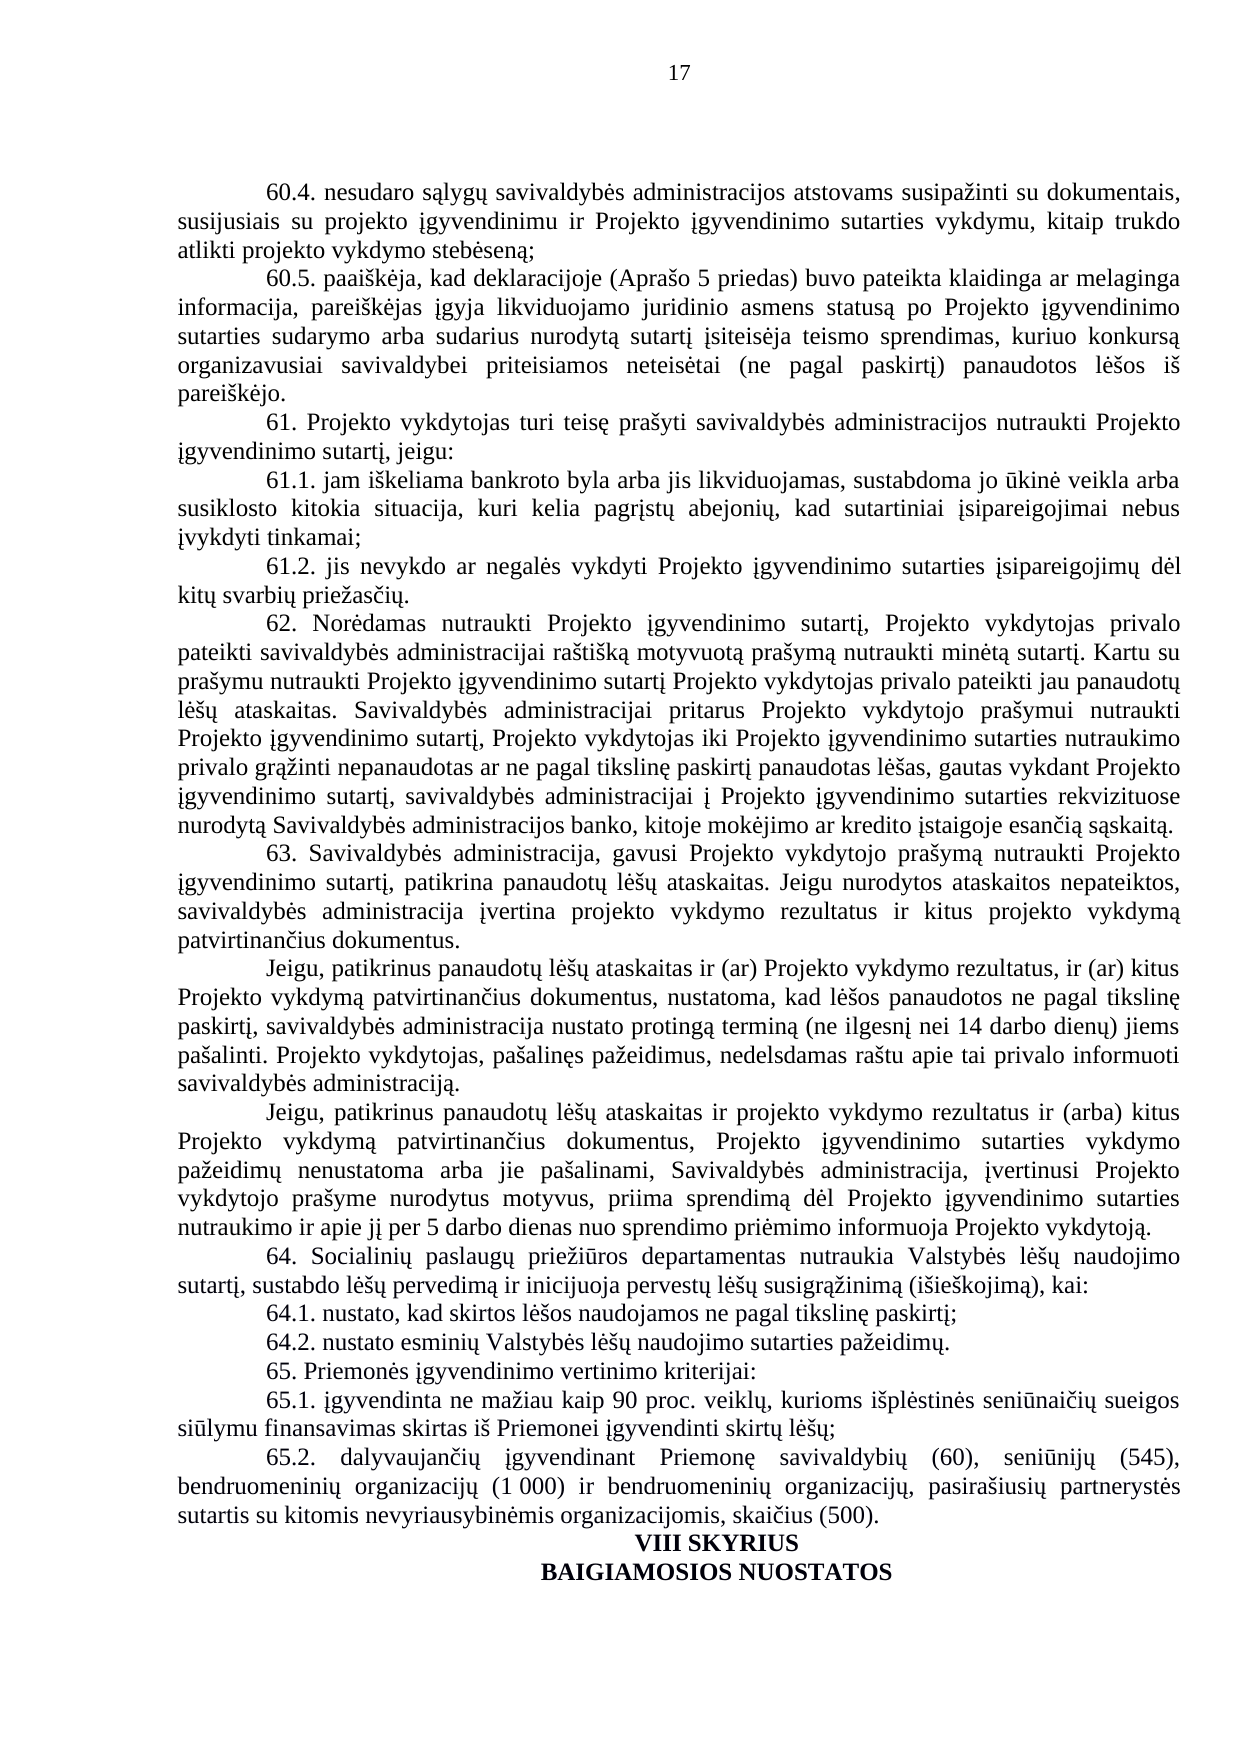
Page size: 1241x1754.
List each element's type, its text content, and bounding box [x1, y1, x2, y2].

text 61.2. jis nevykdo ar negalės vykdyti Projekto įgyvendinimo sutarties įsipareigojimų dėl kitų svarbių priežasčių. [177, 551, 1181, 608]
text 60.5. paaiškėja, kad deklaracijoje (Aprašo 5 priedas) buvo pateikta klaidinga ar melaginga informacija, pareiškėjas įgyja likviduojamo juridinio asmens statusą po Projekto įgyvendinimo sutarties sudarymo arba sudarius nurodytą sutartį įsiteisėja teismo sprendimas, kuriuo konkursą organizavusiai savivaldybei priteisiamos neteisėtai (ne pagal paskirtį) panaudotos lėšos iš pareiškėjo. [177, 263, 1181, 407]
text 60.4. nesudaro sąlygų savivaldybės administracijos atstovams susipažinti su dokumentais, susijusiais su projekto įgyvendinimu ir Projekto įgyvendinimo sutarties vykdymu, kitaip trukdo atlikti projekto vykdymo stebėseną; [177, 177, 1181, 263]
text 64.2. nustato esminių Valstybės lėšų naudojimo sutarties pažeidimų. [177, 1327, 1181, 1356]
text 64. Socialinių paslaugų priežiūros departamentas nutraukia Valstybės lėšų naudojimo sutartį, sustabdo lėšų pervedimą ir inicijuoja pervestų lėšų susigrąžinimą (išieškojimą), kai: [177, 1241, 1181, 1298]
text 61. Projekto vykdytojas turi teisę prašyti savivaldybės administracijos nutraukti Projekto įgyvendinimo sutartį, jeigu: [177, 407, 1181, 465]
text VIII SKYRIUS [252, 1528, 1181, 1557]
text 65.1. įgyvendinta ne mažiau kaip 90 proc. veiklų, kurioms išplėstinės seniūnaičių sueigos siūlymu finansavimas skirtas iš Priemonei įgyvendinti skirtų lėšų; [177, 1385, 1181, 1442]
text 62. Norėdamas nutraukti Projekto įgyvendinimo sutartį, Projekto vykdytojas privalo pateikti savivaldybės administracijai raštišką motyvuotą prašymą nutraukti minėtą sutartį. Kartu su prašymu nutraukti Projekto įgyvendinimo sutartį Projekto vykdytojas privalo pateikti jau panaudotų lėšų ataskaitas. Savivaldybės administracijai pritarus Projekto vykdytojo prašymui nutraukti Projekto įgyvendinimo sutartį, Projekto vykdytojas iki Projekto įgyvendinimo sutarties nutraukimo privalo grąžinti nepanaudotas ar ne pagal tikslinę paskirtį panaudotas lėšas, gautas vykdant Projekto įgyvendinimo sutartį, savivaldybės administracijai į Projekto įgyvendinimo sutarties rekvizituose nurodytą Savivaldybės administracijos banko, kitoje mokėjimo ar kredito įstaigoje esančią sąskaitą. [177, 608, 1181, 838]
text Jeigu, patikrinus panaudotų lėšų ataskaitas ir projekto vykdymo rezultatus ir (arba) kitus Projekto vykdymą patvirtinančius dokumentus, Projekto įgyvendinimo sutarties vykdymo pažeidimų nenustatoma arba jie pašalinami, Savivaldybės administracija, įvertinusi Projekto vykdytojo prašyme nurodytus motyvus, priima sprendimą dėl Projekto įgyvendinimo sutarties nutraukimo ir apie jį per 5 darbo dienas nuo sprendimo priėmimo informuoja Projekto vykdytoją. [177, 1097, 1181, 1241]
text 64.1. nustato, kad skirtos lėšos naudojamos ne pagal tikslinę paskirtį; [177, 1298, 1181, 1327]
text 63. Savivaldybės administracija, gavusi Projekto vykdytojo prašymą nutraukti Projekto įgyvendinimo sutartį, patikrina panaudotų lėšų ataskaitas. Jeigu nurodytos ataskaitos nepateiktos, savivaldybės administracija įvertina projekto vykdymo rezultatus ir kitus projekto vykdymą patvirtinančius dokumentus. [177, 838, 1181, 953]
text 61.1. jam iškeliama bankroto byla arba jis likviduojamas, sustabdoma jo ūkinė veikla arba susiklosto kitokia situacija, kuri kelia pagrįstų abejonių, kad sutartiniai įsipareigojimai nebus įvykdyti tinkamai; [177, 465, 1181, 551]
text 65. Priemonės įgyvendinimo vertinimo kriterijai: [177, 1356, 1181, 1385]
text Jeigu, patikrinus panaudotų lėšų ataskaitas ir (ar) Projekto vykdymo rezultatus, ir (ar) kitus Projekto vykdymą patvirtinančius dokumentus, nustatoma, kad lėšos panaudotos ne pagal tikslinę paskirtį, savivaldybės administracija nustato protingą terminą (ne ilgesnį nei 14 darbo dienų) jiems pašalinti. Projekto vykdytojas, pašalinęs pažeidimus, nedelsdamas raštu apie tai privalo informuoti savivaldybės administraciją. [177, 953, 1181, 1097]
text BAIGIAMOSIOS NUOSTATOS [252, 1557, 1181, 1586]
text 65.2. dalyvaujančių įgyvendinant Priemonę savivaldybių (60), seniūnijų (545), bendruomeninių organizacijų (1 000) ir bendruomeninių organizacijų, pasirašiusių partnerystės sutartis su kitomis nevyriausybinėmis organizacijomis, skaičius (500). [177, 1442, 1181, 1528]
